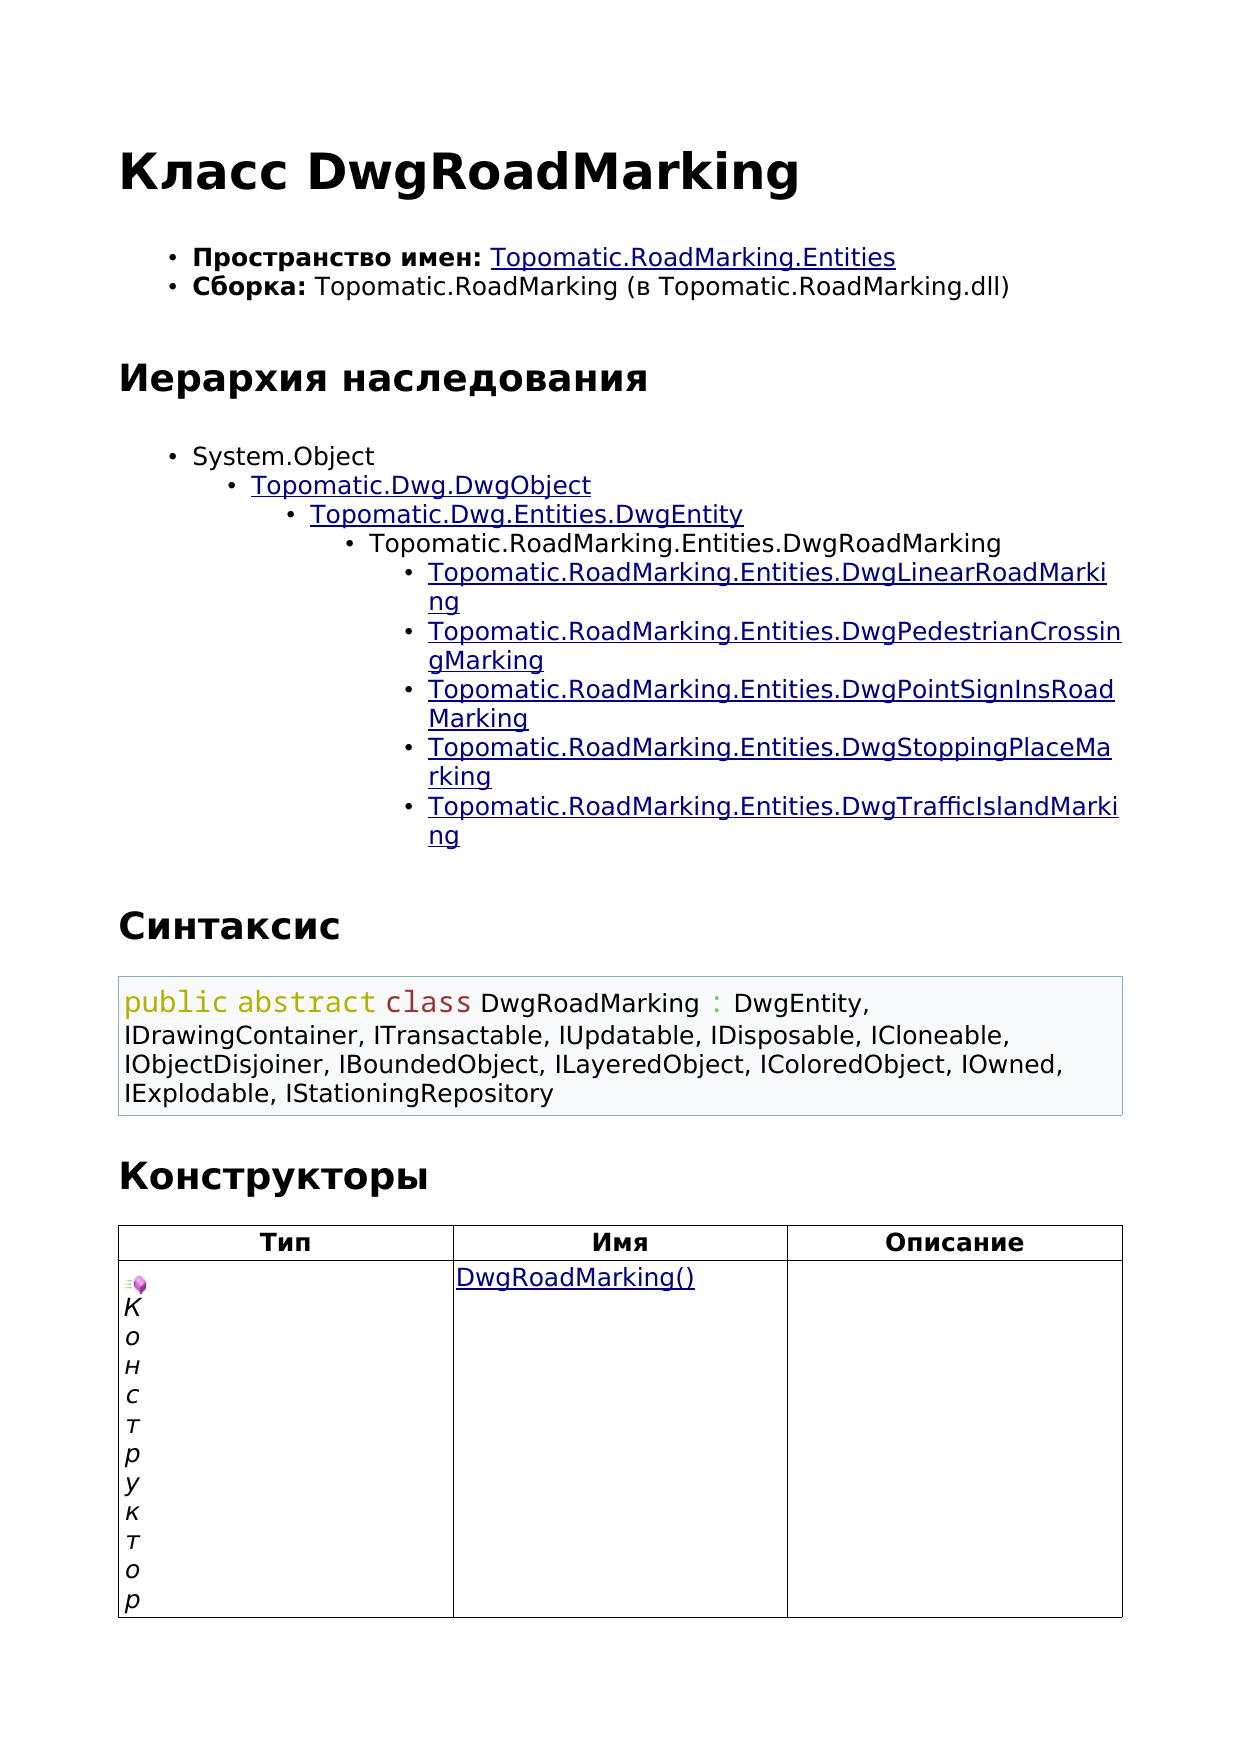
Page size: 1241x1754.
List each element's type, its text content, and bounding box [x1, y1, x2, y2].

list Пространство имен: Topomatic.RoadMarking.Entities [177, 243, 1122, 272]
list Topomatic.RoadMarking.Entities.DwgPointSignInsRoadMarking [413, 675, 1122, 733]
list Topomatic.Dwg.DwgObject [236, 471, 1122, 500]
list Topomatic.RoadMarking.Entities.DwgTrafficIslandMarking [413, 792, 1122, 850]
table_cell [119, 1261, 453, 1617]
table_header Тип [119, 1226, 453, 1260]
subtitle Конструкторы [118, 1154, 1122, 1198]
table_cell [788, 1261, 1122, 1617]
list Topomatic.Dwg.Entities.DwgEntity [295, 500, 1122, 529]
subtitle Иерархия наследования [118, 356, 1122, 400]
list Topomatic.RoadMarking.Entities.DwgPedestrianCrossingMarking [413, 617, 1122, 675]
subtitle Синтаксис [118, 904, 1122, 948]
list Topomatic.RoadMarking.Entities.DwgRoadMarking [354, 529, 1122, 558]
list Topomatic.RoadMarking.Entities.DwgStoppingPlaceMarking [413, 733, 1122, 792]
subtitle Класс DwgRoadMarking [118, 143, 1122, 201]
table_header public abstract class DwgRoadMarking : DwgEntity, IDrawingContainer, ITransactable, IUpdatable, IDisposable, ICloneable, IObjectDisjoiner, IBoundedObject, ILayeredObject, IColoredObject, IOwned, IExplodable, IStationingRepository [119, 977, 1122, 1114]
list Topomatic.RoadMarking.Entities.DwgLinearRoadMarking [413, 558, 1122, 617]
table_header Описание [788, 1226, 1122, 1260]
picture [121, 1276, 147, 1294]
list Сборка: Topomatic.RoadMarking (в Topomatic.RoadMarking.dll) [177, 272, 1122, 302]
table_header Имя [454, 1226, 787, 1260]
list System.Object [177, 442, 1122, 471]
table_cell DwgRoadMarking() [454, 1261, 787, 1617]
